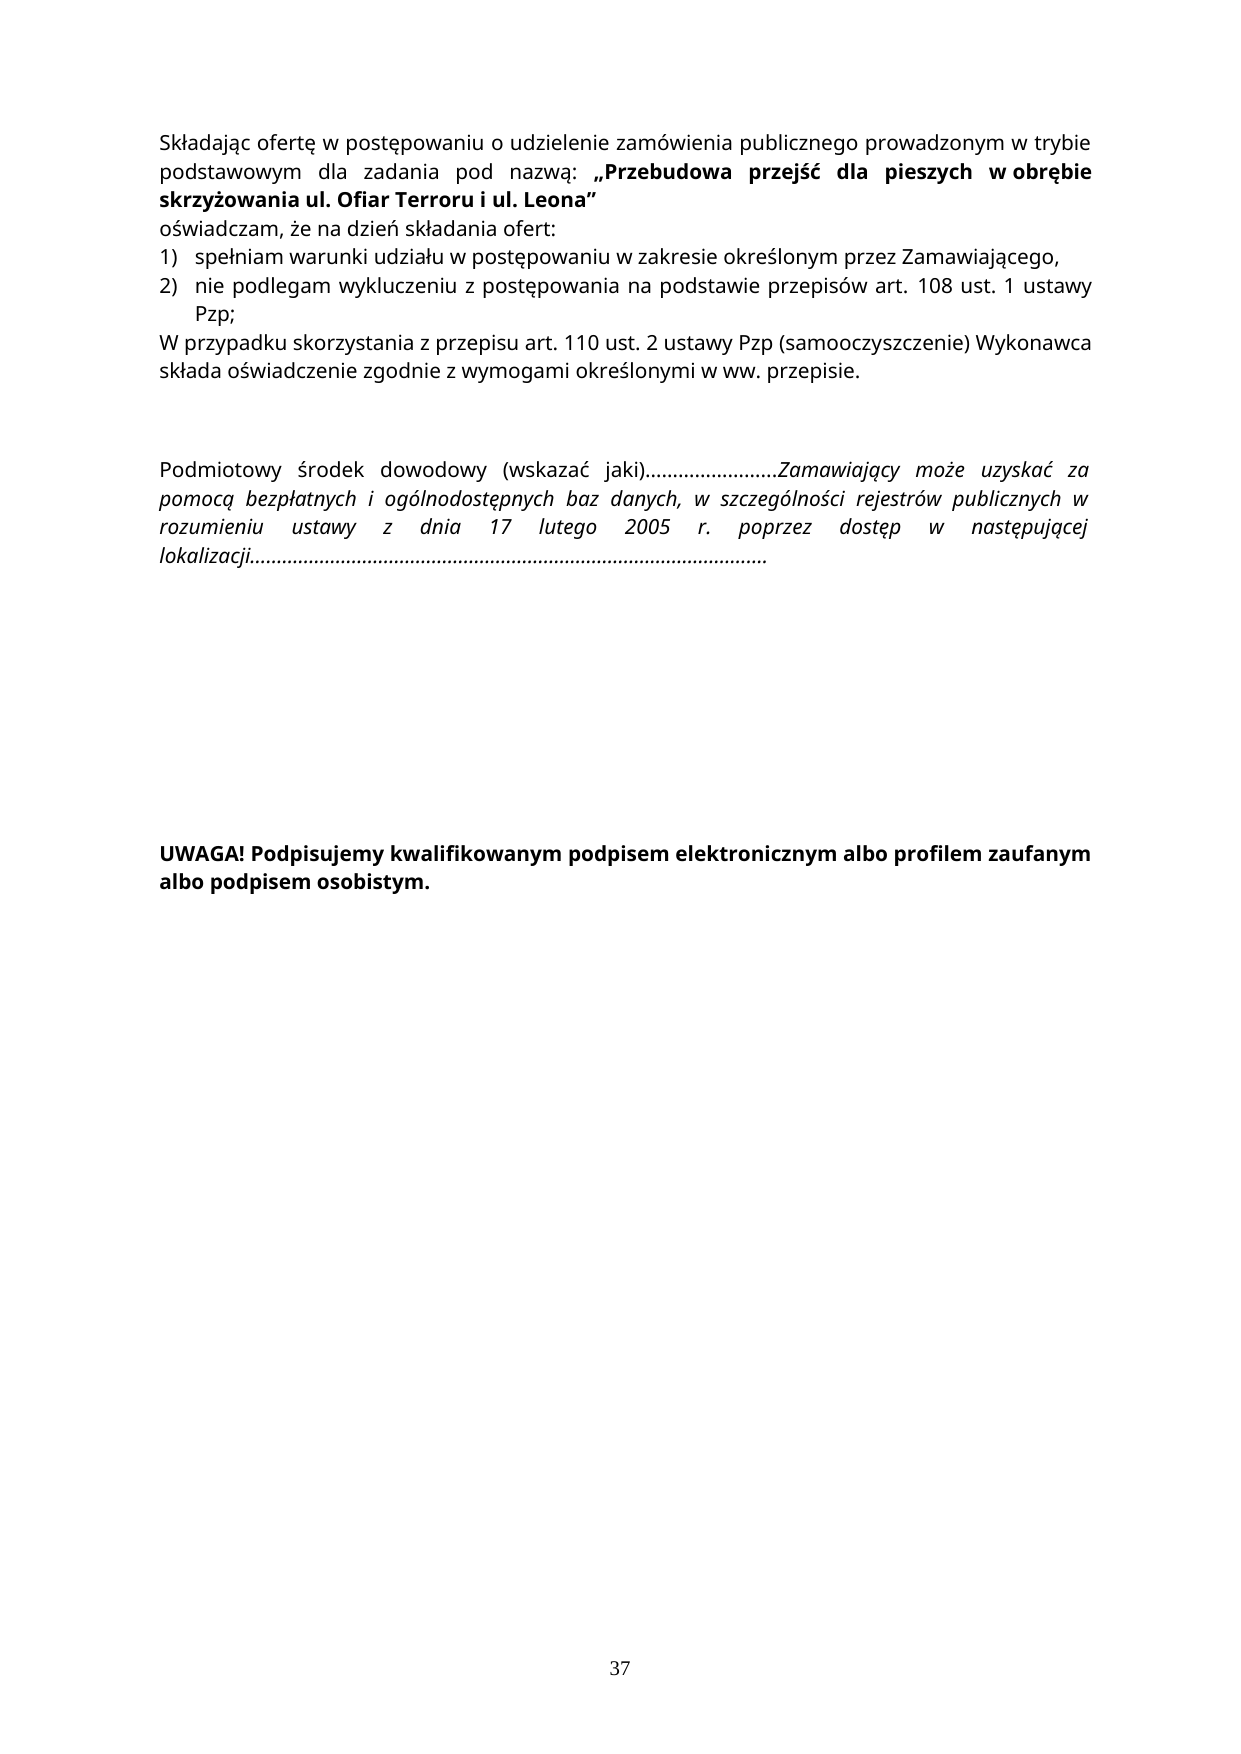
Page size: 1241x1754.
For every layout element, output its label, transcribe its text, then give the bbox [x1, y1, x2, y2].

list W przypadku skorzystania z przepisu art. 110 ust. 2 ustawy Pzp (samooczyszczenie) Wykonawca składa oświadczenie zgodnie z wymogami określonymi w ww. przepisie. [159, 328, 1092, 384]
text Podmiotowy środek dowodowy (wskazać jaki)…………………...Zamawiający może uzyskać za pomocą bezpłatnych i ogólnodostępnych baz danych, w szczególności rejestrów publicznych w rozumieniu ustawy z dnia 17 lutego 2005 r. poprzez dostęp w następującej lokalizacji……………………………………………………………………………………. [159, 456, 1092, 569]
list nie podlegam wykluczeniu z postępowania na podstawie przepisów art. 108 ust. 1 ustawy Pzp; [159, 271, 1092, 328]
text UWAGA! Podpisujemy kwalifikowanym podpisem elektronicznym albo profilem zaufanym albo podpisem osobistym. [159, 839, 1092, 896]
text Składając ofertę w postępowaniu o udzielenie zamówienia publicznego prowadzonym w trybie podstawowym dla zadania pod nazwą: „Przebudowa przejść dla pieszych w obrębie skrzyżowania ul. Ofiar Terroru i ul. Leona” [159, 128, 1092, 214]
list spełniam warunki udziału w postępowaniu w zakresie określonym przez Zamawiającego, [159, 242, 1092, 271]
text oświadczam, że na dzień składania ofert: [159, 214, 1092, 242]
